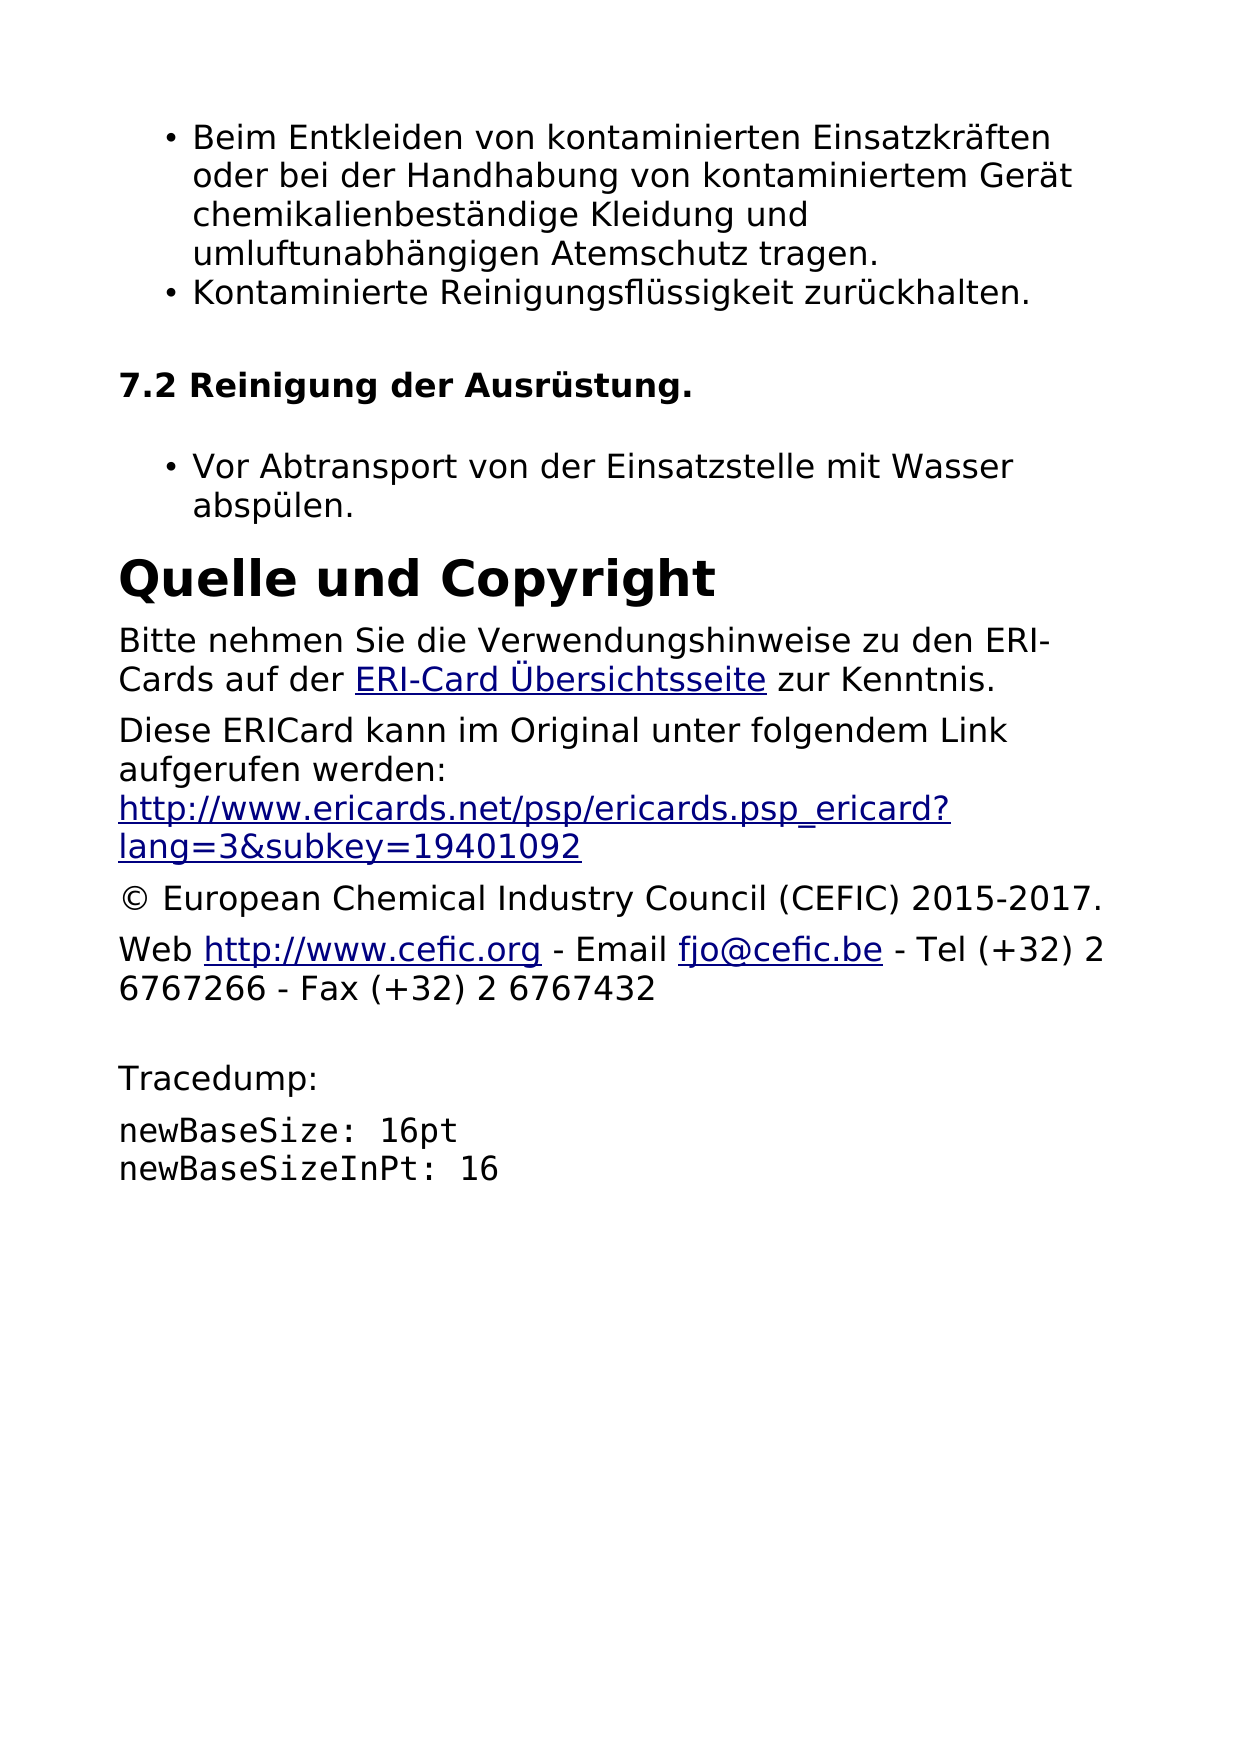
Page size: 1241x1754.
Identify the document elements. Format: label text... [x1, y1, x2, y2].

list Beim Entkleiden von kontaminierten Einsatzkräften oder bei der Handhabung von kontaminiertem Gerät chemikalienbeständige Kleidung und umluftunabhängigen Atemschutz tragen. [177, 118, 1122, 273]
text Tracedump: [118, 1021, 1122, 1098]
text Bitte nehmen Sie die Verwendungshinweise zu den ERI-Cards auf der ERI-Card Übersichtsseite zur Kenntnis. [118, 621, 1122, 699]
subtitle Quelle und Copyright [118, 550, 1122, 609]
text © European Chemical Industry Council (CEFIC) 2015-2017. [118, 879, 1122, 918]
list Kontaminierte Reinigungsflüssigkeit zurückhalten. [177, 273, 1122, 312]
text Web http://www.cefic.org - Email fjo@cefic.be - Tel (+32) 2 6767266 - Fax (+32) 2 6767432 [118, 931, 1122, 1008]
list Vor Abtransport von der Einsatzstelle mit Wasser abspülen. [177, 448, 1122, 525]
text Diese ERICard kann im Original unter folgendem Link aufgerufen werden: http://www.ericards.net/psp/ericards.psp_ericard?lang=3&subkey=19401092 [118, 711, 1122, 867]
text newBaseSize: 16pt newBaseSizeInPt: 16 [118, 1111, 1122, 1189]
subtitle 7.2 Reinigung der Ausrüstung. [118, 367, 1122, 406]
